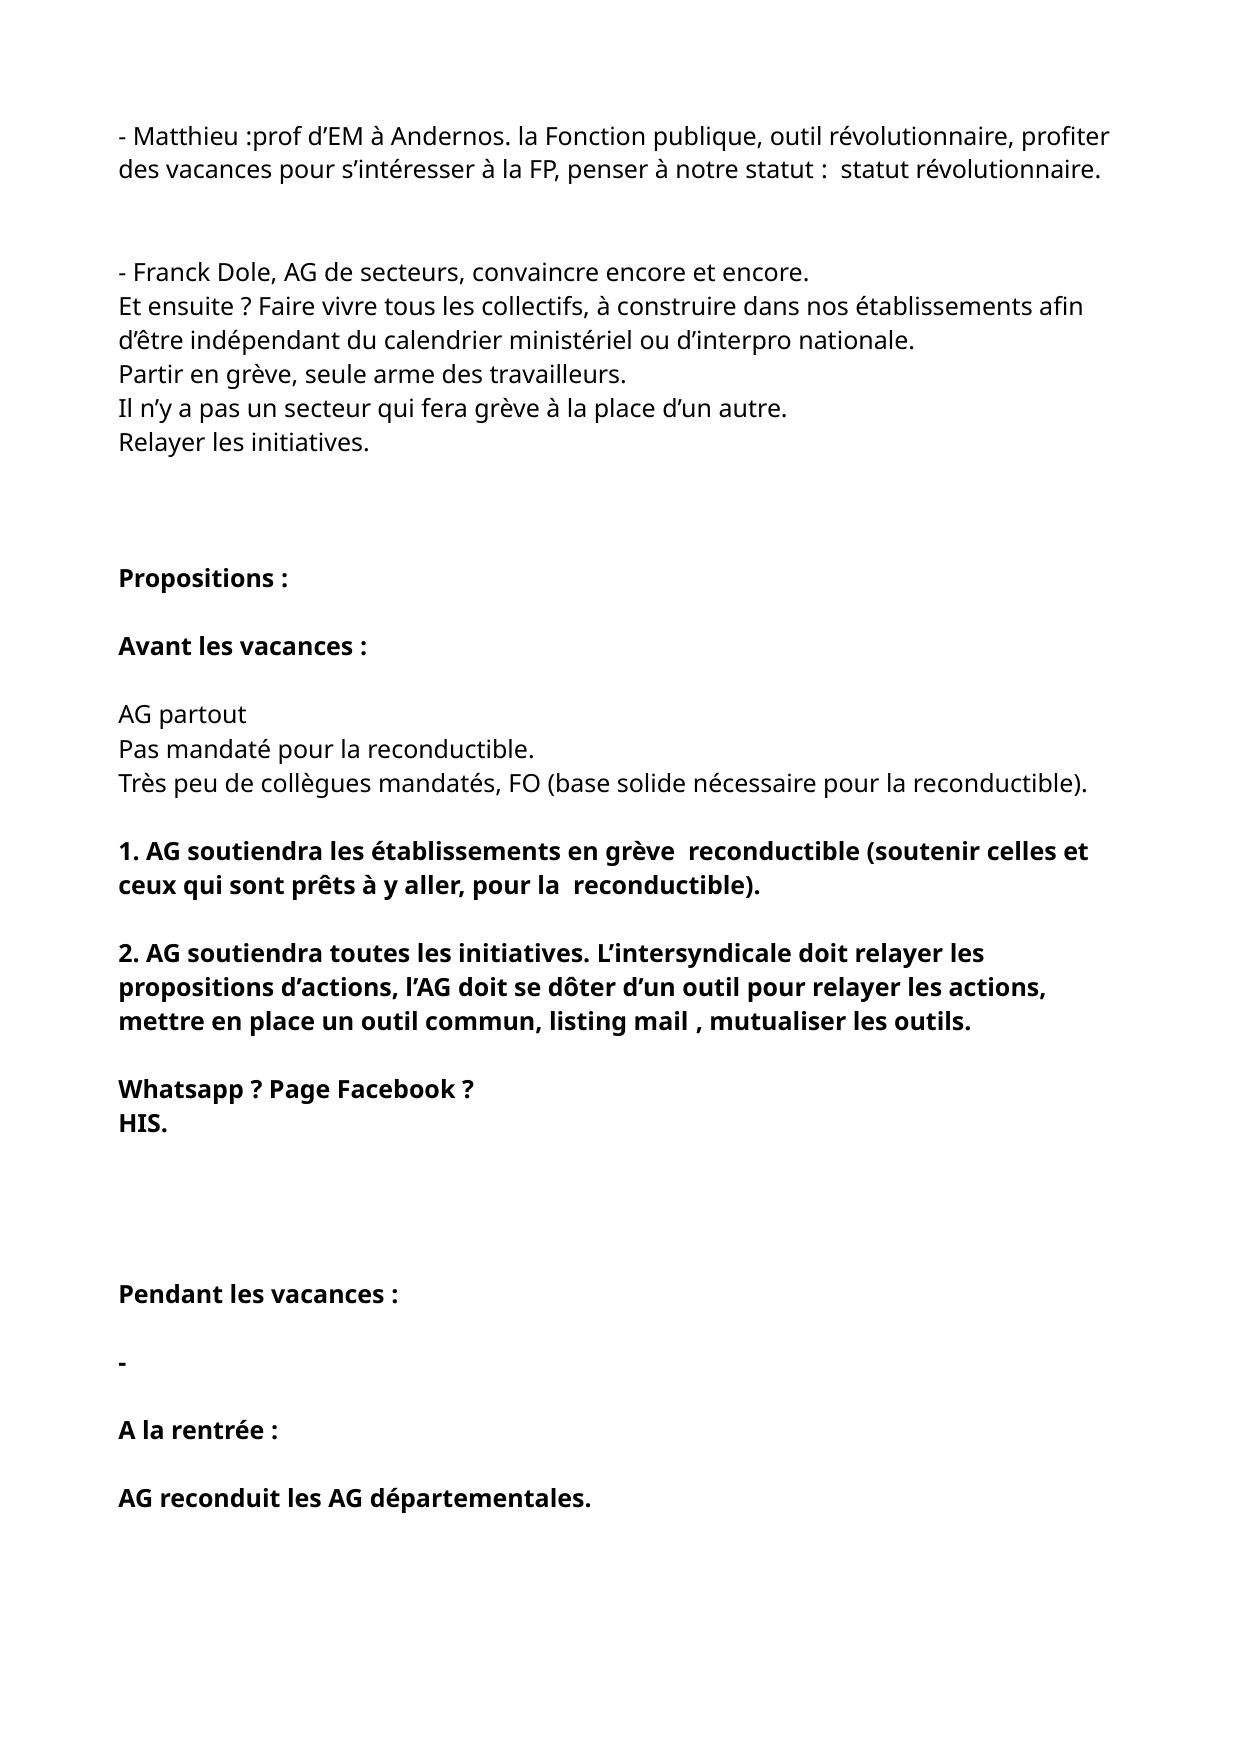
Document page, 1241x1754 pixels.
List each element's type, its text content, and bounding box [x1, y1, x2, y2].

text - Franck Dole, AG de secteurs, convaincre encore et encore. [118, 254, 1122, 288]
text 2. AG soutiendra toutes les initiatives. L’intersyndicale doit relayer les propositions d’actions, l’AG doit se dôter d’un outil pour relayer les actions, mettre en place un outil commun, listing mail , mutualiser les outils. [118, 936, 1122, 1038]
text Relayer les initiatives. [118, 425, 1122, 459]
text Et ensuite ? Faire vivre tous les collectifs, à construire dans nos établissements afin d’être indépendant du calendrier ministériel ou d’interpro nationale. [118, 288, 1122, 357]
text Partir en grève, seule arme des travailleurs. [118, 357, 1122, 391]
text AG partout [118, 697, 1122, 731]
text Propositions : [118, 561, 1122, 595]
text AG reconduit les AG départementales. [118, 1481, 1122, 1515]
text - Matthieu :prof d’EM à Andernos. la Fonction publique, outil révolutionnaire, profiter des vacances pour s’intéresser à la FP, penser à notre statut : statut révolutionnaire. [118, 118, 1122, 186]
text A la rentrée : [118, 1412, 1122, 1447]
text Il n’y a pas un secteur qui fera grève à la place d’un autre. [118, 391, 1122, 425]
text Pas mandaté pour la reconductible. [118, 731, 1122, 765]
text Avant les vacances : [118, 629, 1122, 663]
text Pendant les vacances : [118, 1276, 1122, 1310]
text - [118, 1344, 1122, 1378]
text Whatsapp ? Page Facebook ? [118, 1072, 1122, 1106]
text HIS. [118, 1106, 1122, 1140]
text Très peu de collègues mandatés, FO (base solide nécessaire pour la reconductible). [118, 765, 1122, 799]
text 1. AG soutiendra les établissements en grève reconductible (soutenir celles et ceux qui sont prêts à y aller, pour la reconductible). [118, 833, 1122, 902]
